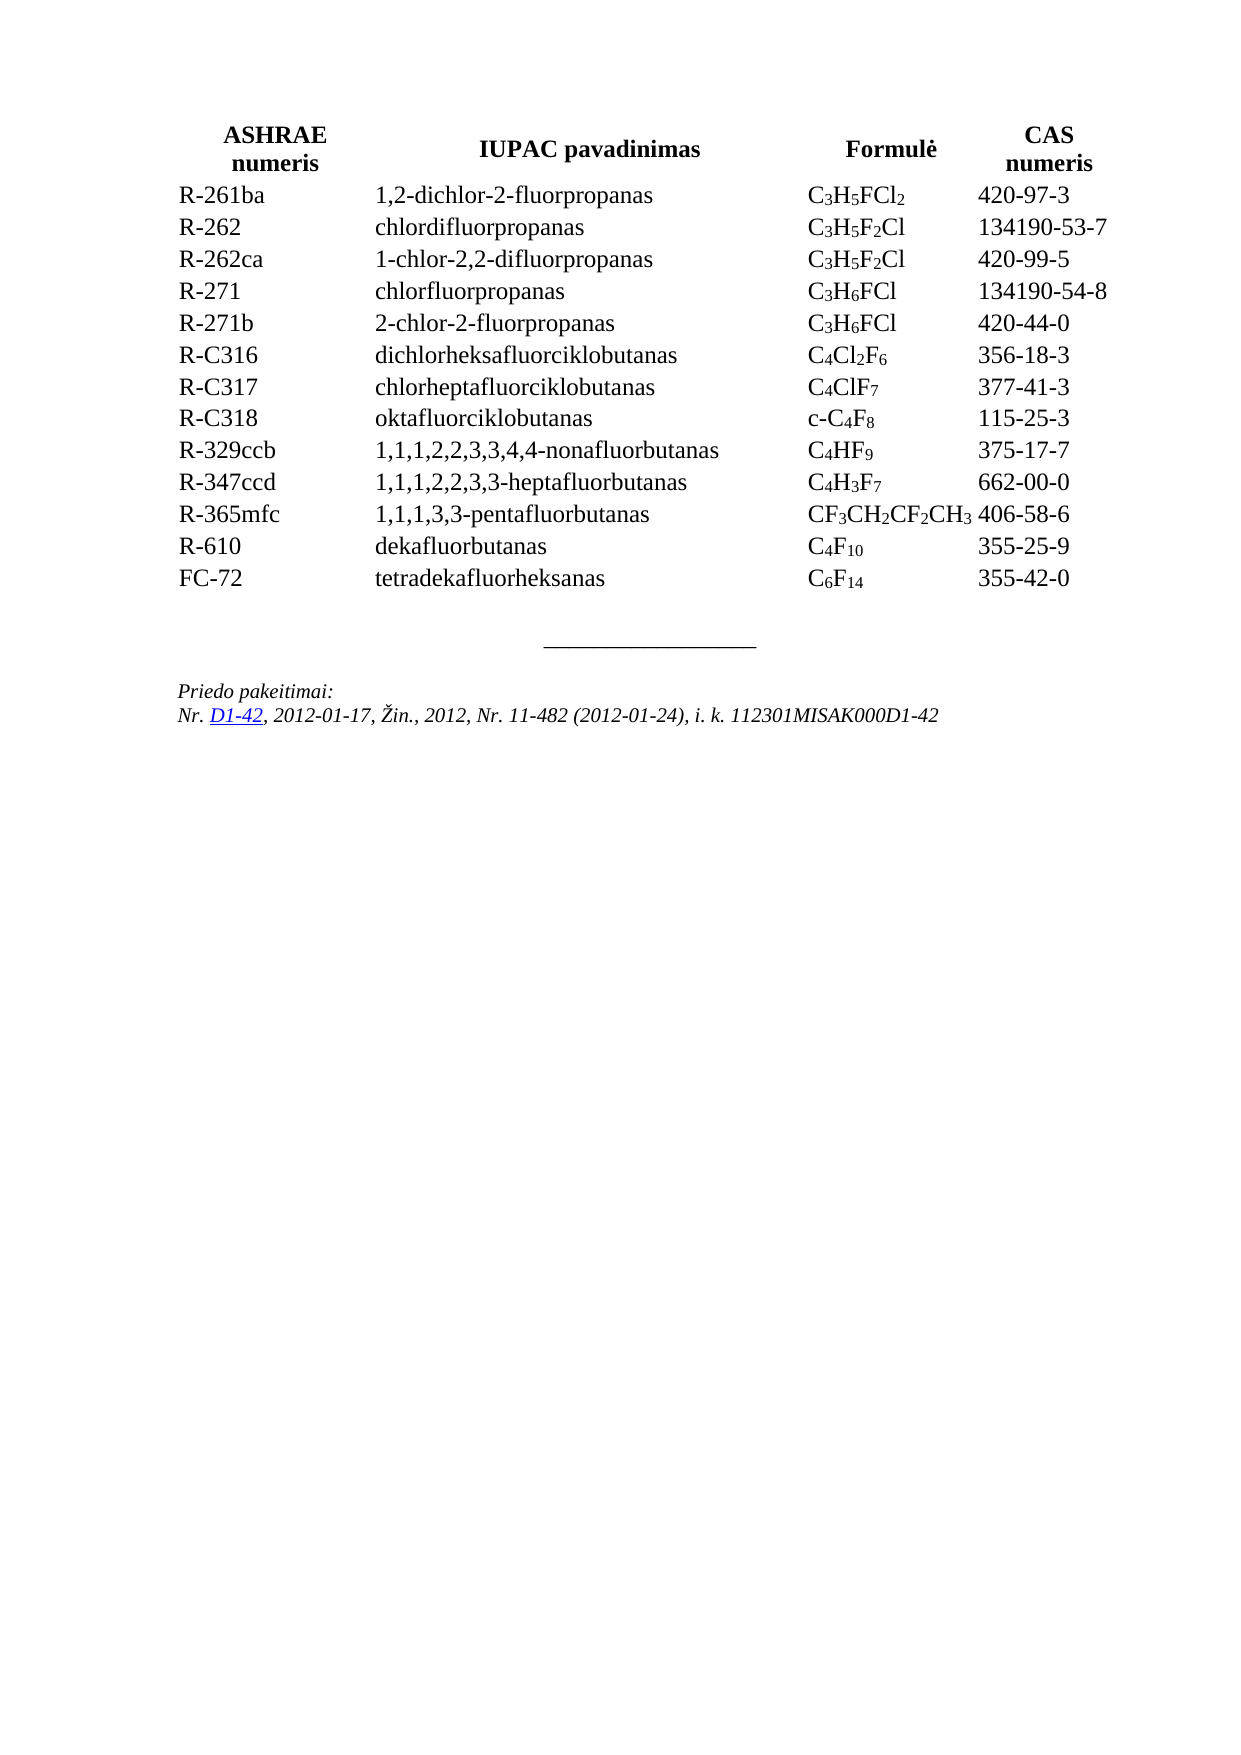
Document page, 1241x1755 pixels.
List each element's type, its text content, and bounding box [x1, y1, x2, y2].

table_cell R-271 [177, 274, 373, 306]
table_cell C3H6FCl [806, 274, 976, 306]
table_cell tetradekafluorheksanas [373, 561, 806, 593]
table_cell 134190-53-7 [976, 211, 1122, 242]
table_cell dichlorheksafluorciklobutanas [373, 338, 806, 370]
table_header ASHRAE numeris [177, 118, 373, 179]
text Nr. D1-42, 2012-01-17, Žin., 2012, Nr. 11-482 (2012-01-24), i. k. 112301MISAK000D1-42 [177, 703, 1122, 727]
table_header CAS numeris [976, 118, 1122, 179]
table_cell 1,1,1,2,2,3,3-heptafluorbutanas [373, 466, 806, 497]
table_cell 1-chlor-2,2-difluorpropanas [373, 243, 806, 274]
table_cell R-347ccd [177, 466, 373, 497]
table_cell C3H5F2Cl [806, 243, 976, 274]
table_cell R-261ba [177, 179, 373, 211]
table_cell 420-99-5 [976, 243, 1122, 274]
table_cell R-329ccb [177, 434, 373, 466]
table_cell 1,1,1,2,2,3,3,4,4-nonafluorbutanas [373, 434, 806, 466]
table_cell FC-72 [177, 561, 373, 593]
table_cell C4F10 [806, 529, 976, 561]
table_cell R-C316 [177, 338, 373, 370]
table_cell 375-17-7 [976, 434, 1122, 466]
table_cell C4HF9 [806, 434, 976, 466]
table_cell 1,1,1,3,3-pentafluorbutanas [373, 498, 806, 529]
table_cell 134190-54-8 [976, 274, 1122, 306]
table_cell R-262ca [177, 243, 373, 274]
table_cell chlordifluorpropanas [373, 211, 806, 242]
table_cell oktafluorciklobutanas [373, 402, 806, 434]
table_cell C4Cl2F6 [806, 338, 976, 370]
table_cell CF3CH2CF2CH3 [806, 498, 976, 529]
table_cell R-262 [177, 211, 373, 242]
text _________________ [177, 622, 1122, 651]
table_cell 662-00-0 [976, 466, 1122, 497]
table_cell 420-44-0 [976, 306, 1122, 338]
table_cell R-271b [177, 306, 373, 338]
table_cell dekafluorbutanas [373, 529, 806, 561]
table_cell 355-42-0 [976, 561, 1122, 593]
text Priedo pakeitimai: [177, 679, 1122, 703]
table_cell C6F14 [806, 561, 976, 593]
table_cell 1,2-dichlor-2-fluorpropanas [373, 179, 806, 211]
table_cell R-C317 [177, 370, 373, 402]
table_cell C3H6FCl [806, 306, 976, 338]
table_cell 406-58-6 [976, 498, 1122, 529]
table_header Formulė [806, 118, 976, 179]
table_cell 377-41-3 [976, 370, 1122, 402]
table_cell R-365mfc [177, 498, 373, 529]
table_cell R-C318 [177, 402, 373, 434]
table_cell 356-18-3 [976, 338, 1122, 370]
table_cell 115-25-3 [976, 402, 1122, 434]
table_cell chlorheptafluorciklobutanas [373, 370, 806, 402]
table_cell C4H3F7 [806, 466, 976, 497]
table_cell 420-97-3 [976, 179, 1122, 211]
table_cell R-610 [177, 529, 373, 561]
table_cell C3H5F2Cl [806, 211, 976, 242]
table_cell c-C4F8 [806, 402, 976, 434]
table_cell chlorfluorpropanas [373, 274, 806, 306]
table_cell C3H5FCl2 [806, 179, 976, 211]
table_cell 355-25-9 [976, 529, 1122, 561]
table_cell C4ClF7 [806, 370, 976, 402]
table_header IUPAC pavadinimas [373, 118, 806, 179]
table_cell 2-chlor-2-fluorpropanas [373, 306, 806, 338]
